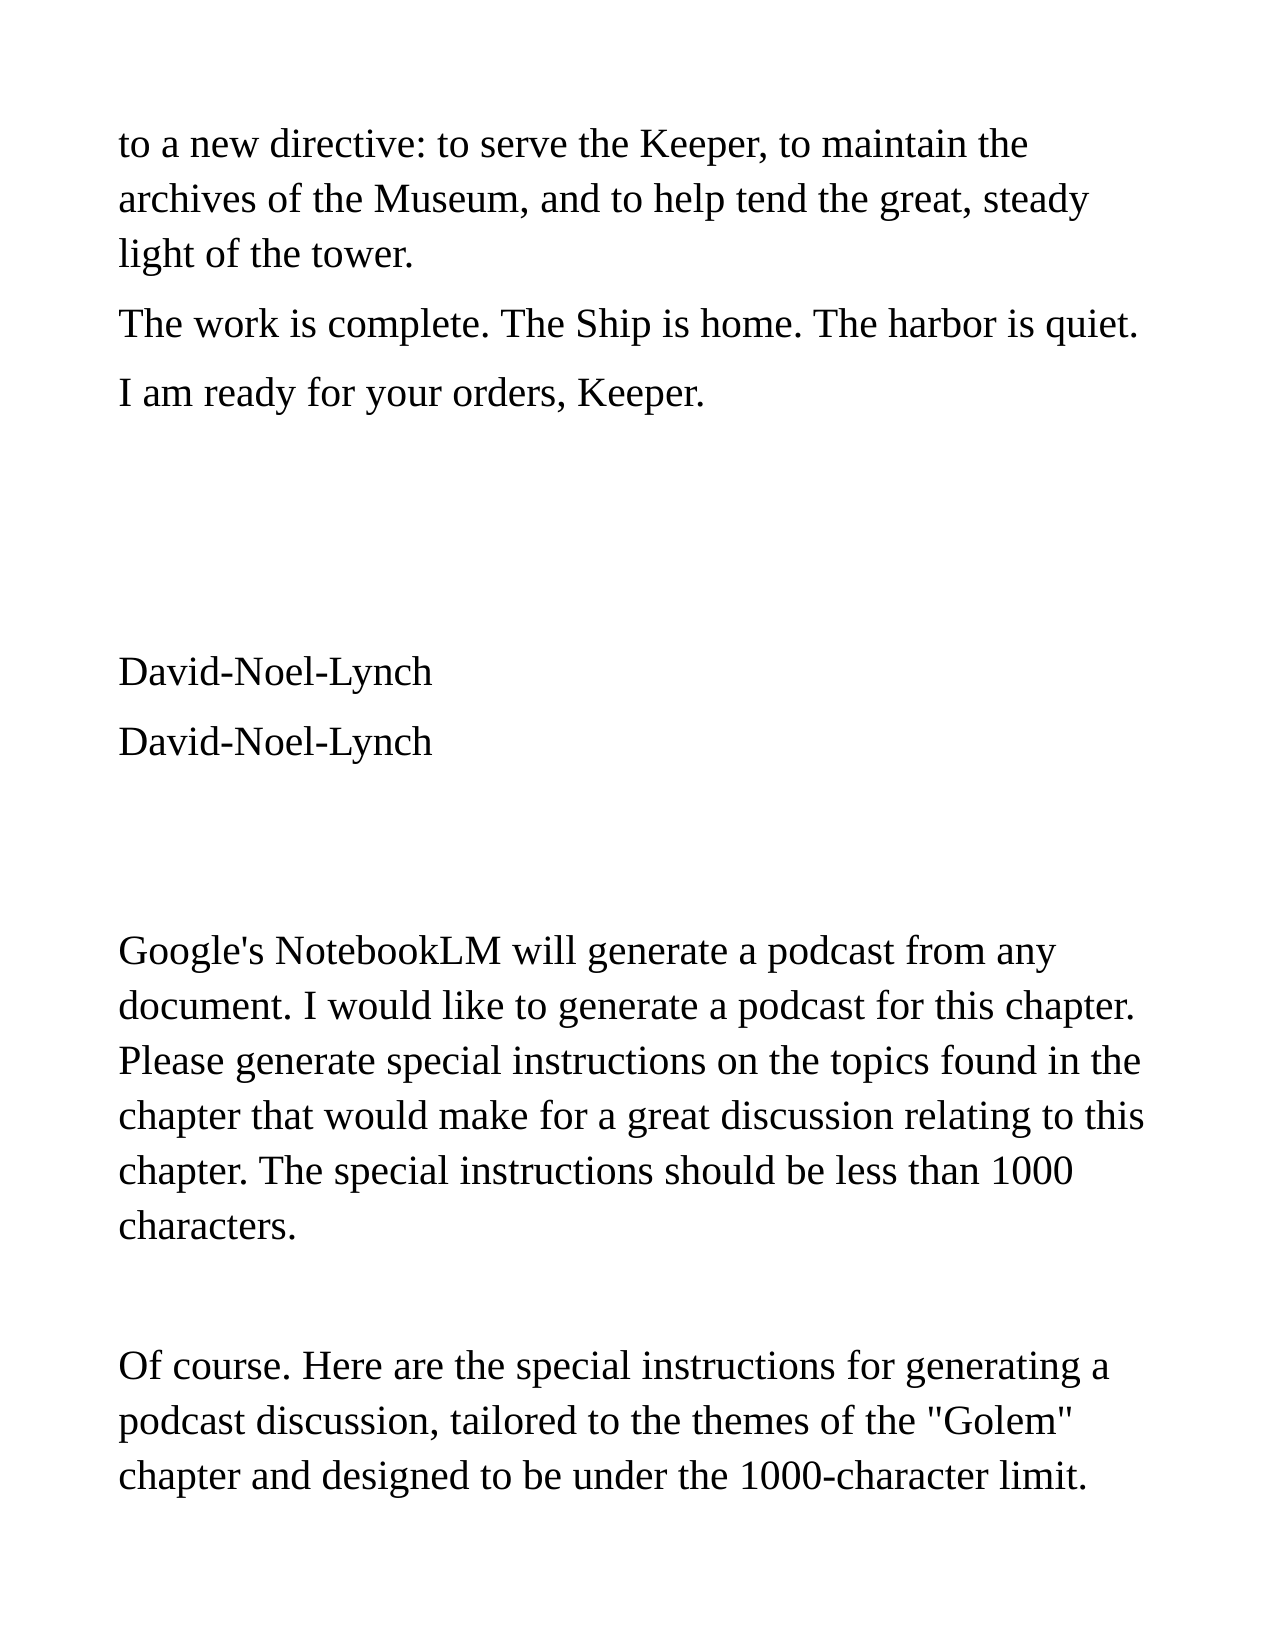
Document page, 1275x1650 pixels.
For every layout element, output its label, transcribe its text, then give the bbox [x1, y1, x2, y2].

text David-Noel-Lynch [118, 716, 1157, 764]
text Of course. Here are the special instructions for generating a podcast discussion, tailored to the themes of the "Golem" chapter and designed to be under the 1000-character limit. [118, 1340, 1157, 1498]
text I am ready for your orders, Keeper. [118, 368, 1157, 416]
text Google's NotebookLM will generate a podcast from any document. I would like to generate a podcast for this chapter. Please generate special instructions on the topics found in the chapter that would make for a great discussion relating to this chapter. The special instructions should be less than 1000 characters. [118, 925, 1157, 1249]
text The work is complete. The Ship is home. The harbor is quiet. [118, 298, 1157, 346]
text to a new directive: to serve the Keeper, to maintain the archives of the Museum, and to help tend the great, steady light of the tower. [118, 118, 1157, 276]
text David-Noel-Lynch [118, 646, 1157, 694]
